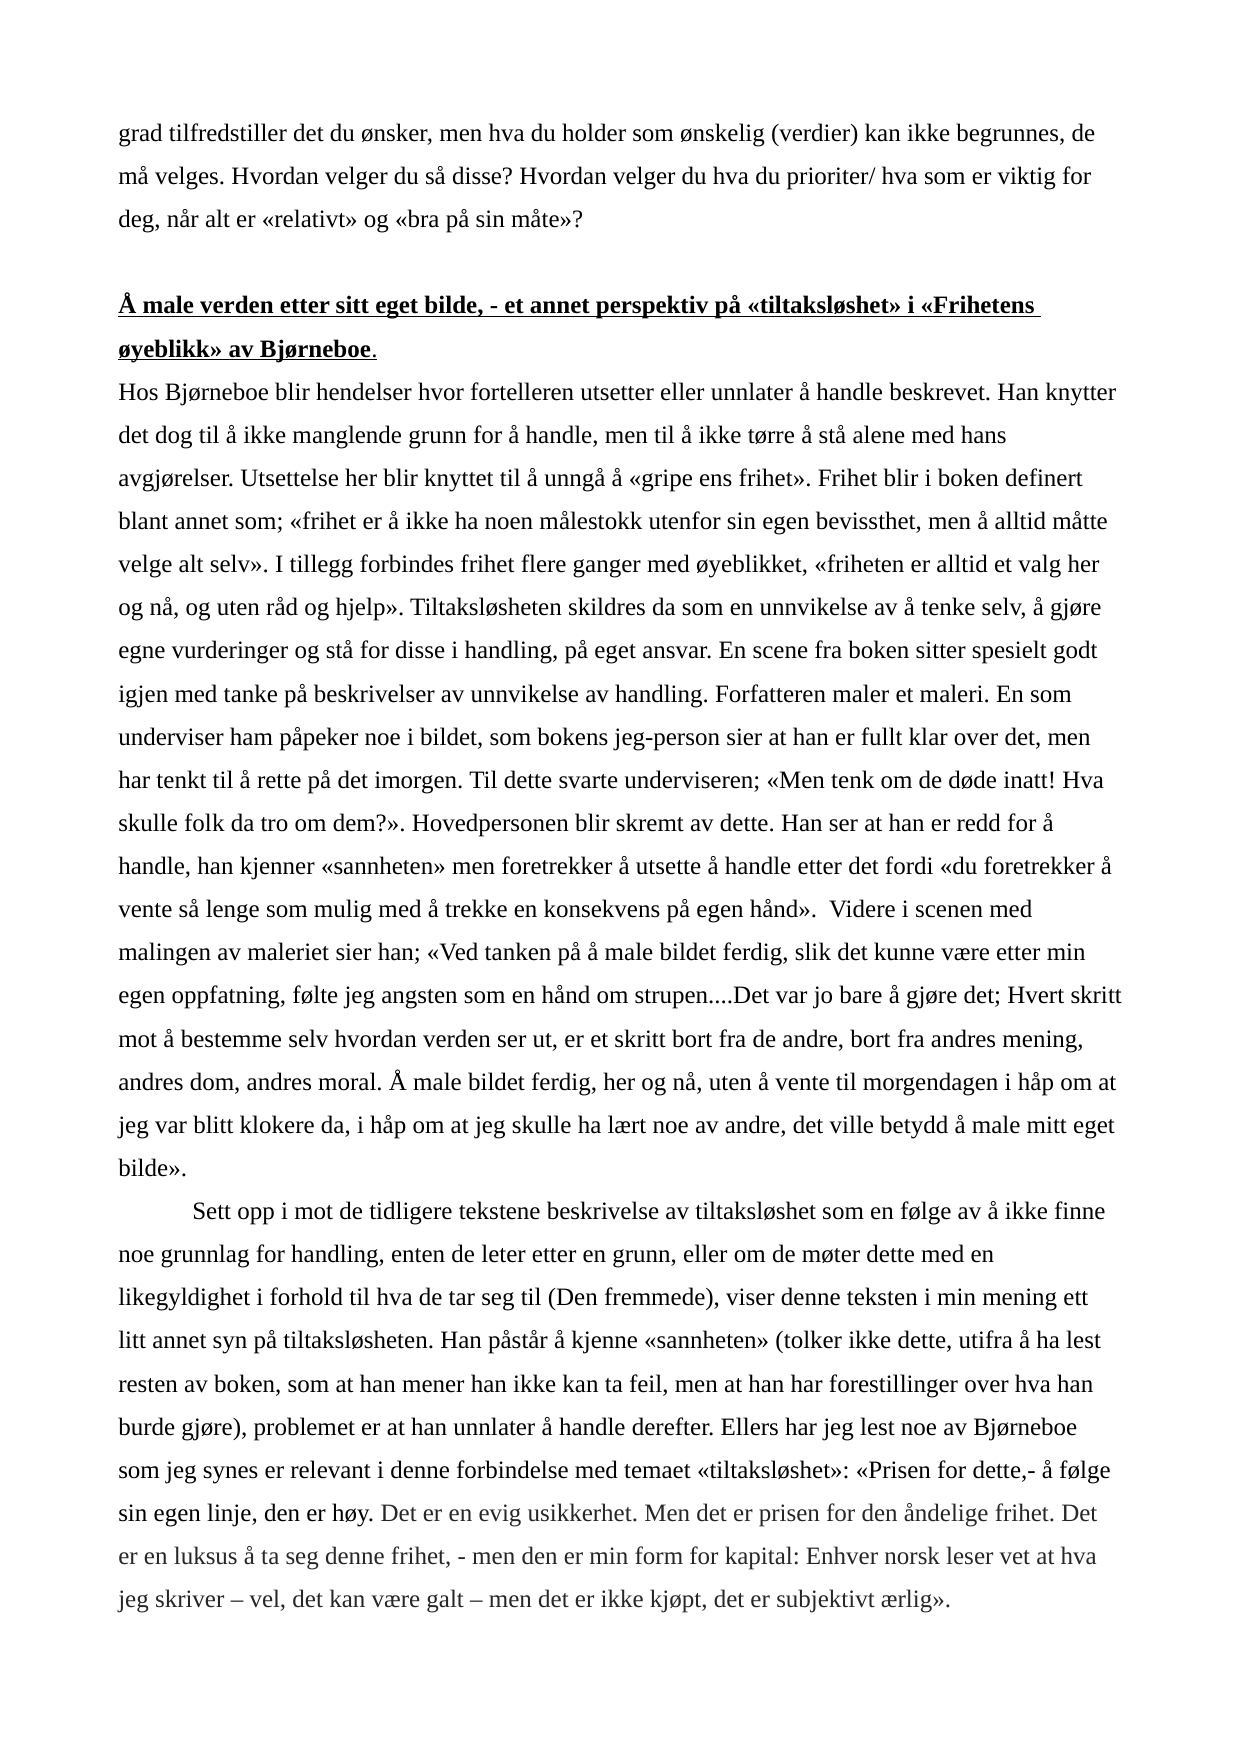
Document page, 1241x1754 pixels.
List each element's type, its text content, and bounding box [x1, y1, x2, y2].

text Hos Bjørneboe blir hendelser hvor fortelleren utsetter eller unnlater å handle beskrevet. Han knytter det dog til å ikke manglende grunn for å handle, men til å ikke tørre å stå alene med hans avgjørelser. Utsettelse her blir knyttet til å unngå å «gripe ens frihet». Frihet blir i boken definert blant annet som; «frihet er å ikke ha noen målestokk utenfor sin egen bevissthet, men å alltid måtte velge alt selv». I tillegg forbindes frihet flere ganger med øyeblikket, «friheten er alltid et valg her og nå, og uten råd og hjelp». Tiltaksløsheten skildres da som en unnvikelse av å tenke selv, å gjøre egne vurderinger og stå for disse i handling, på eget ansvar. En scene fra boken sitter spesielt godt igjen med tanke på beskrivelser av unnvikelse av handling. Forfatteren maler et maleri. En som underviser ham påpeker noe i bildet, som bokens jeg-person sier at han er fullt klar over det, men har tenkt til å rette på det imorgen. Til dette svarte underviseren; «Men tenk om de døde inatt! Hva skulle folk da tro om dem?». Hovedpersonen blir skremt av dette. Han ser at han er redd for å handle, han kjenner «sannheten» men foretrekker å utsette å handle etter det fordi «du foretrekker å vente så lenge som mulig med å trekke en konsekvens på egen hånd». Videre i scenen med malingen av maleriet sier han; «Ved tanken på å male bildet ferdig, slik det kunne være etter min egen oppfatning, følte jeg angsten som en hånd om strupen....Det var jo bare å gjøre det; Hvert skritt mot å bestemme selv hvordan verden ser ut, er et skritt bort fra de andre, bort fra andres mening, andres dom, andres moral. Å male bildet ferdig, her og nå, uten å vente til morgendagen i håp om at jeg var blitt klokere da, i håp om at jeg skulle ha lært noe av andre, det ville betydd å male mitt eget bilde». [118, 377, 1122, 1182]
text Sett opp i mot de tidligere tekstene beskrivelse av tiltaksløshet som en følge av å ikke finne noe grunnlag for handling, enten de leter etter en grunn, eller om de møter dette med en likegyldighet i forhold til hva de tar seg til (Den fremmede), viser denne teksten i min mening ett litt annet syn på tiltaksløsheten. Han påstår å kjenne «sannheten» (tolker ikke dette, utifra å ha lest resten av boken, som at han mener han ikke kan ta feil, men at han har forestillinger over hva han burde gjøre), problemet er at han unnlater å handle derefter. Ellers har jeg lest noe av Bjørneboe som jeg synes er relevant i denne forbindelse med temaet «tiltaksløshet»: «Prisen for dette,- å følge sin egen linje, den er høy. Det er en evig usikkerhet. Men det er prisen for den åndelige frihet. Det er en luksus å ta seg denne frihet, - men den er min form for kapital: Enhver norsk leser vet at hva jeg skriver – vel, det kan være galt – men det er ikke kjøpt, det er subjektivt ærlig». [118, 1196, 1122, 1613]
text grad tilfredstiller det du ønsker, men hva du holder som ønskelig (verdier) kan ikke begrunnes, de må velges. Hvordan velger du så disse? Hvordan velger du hva du prioriter/ hva som er viktig for deg, når alt er «relativt» og «bra på sin måte»? [118, 118, 1122, 233]
text Å male verden etter sitt eget bilde, - et annet perspektiv på «tiltaksløshet» i «Frihetens øyeblikk» av Bjørneboe. [118, 291, 1122, 362]
